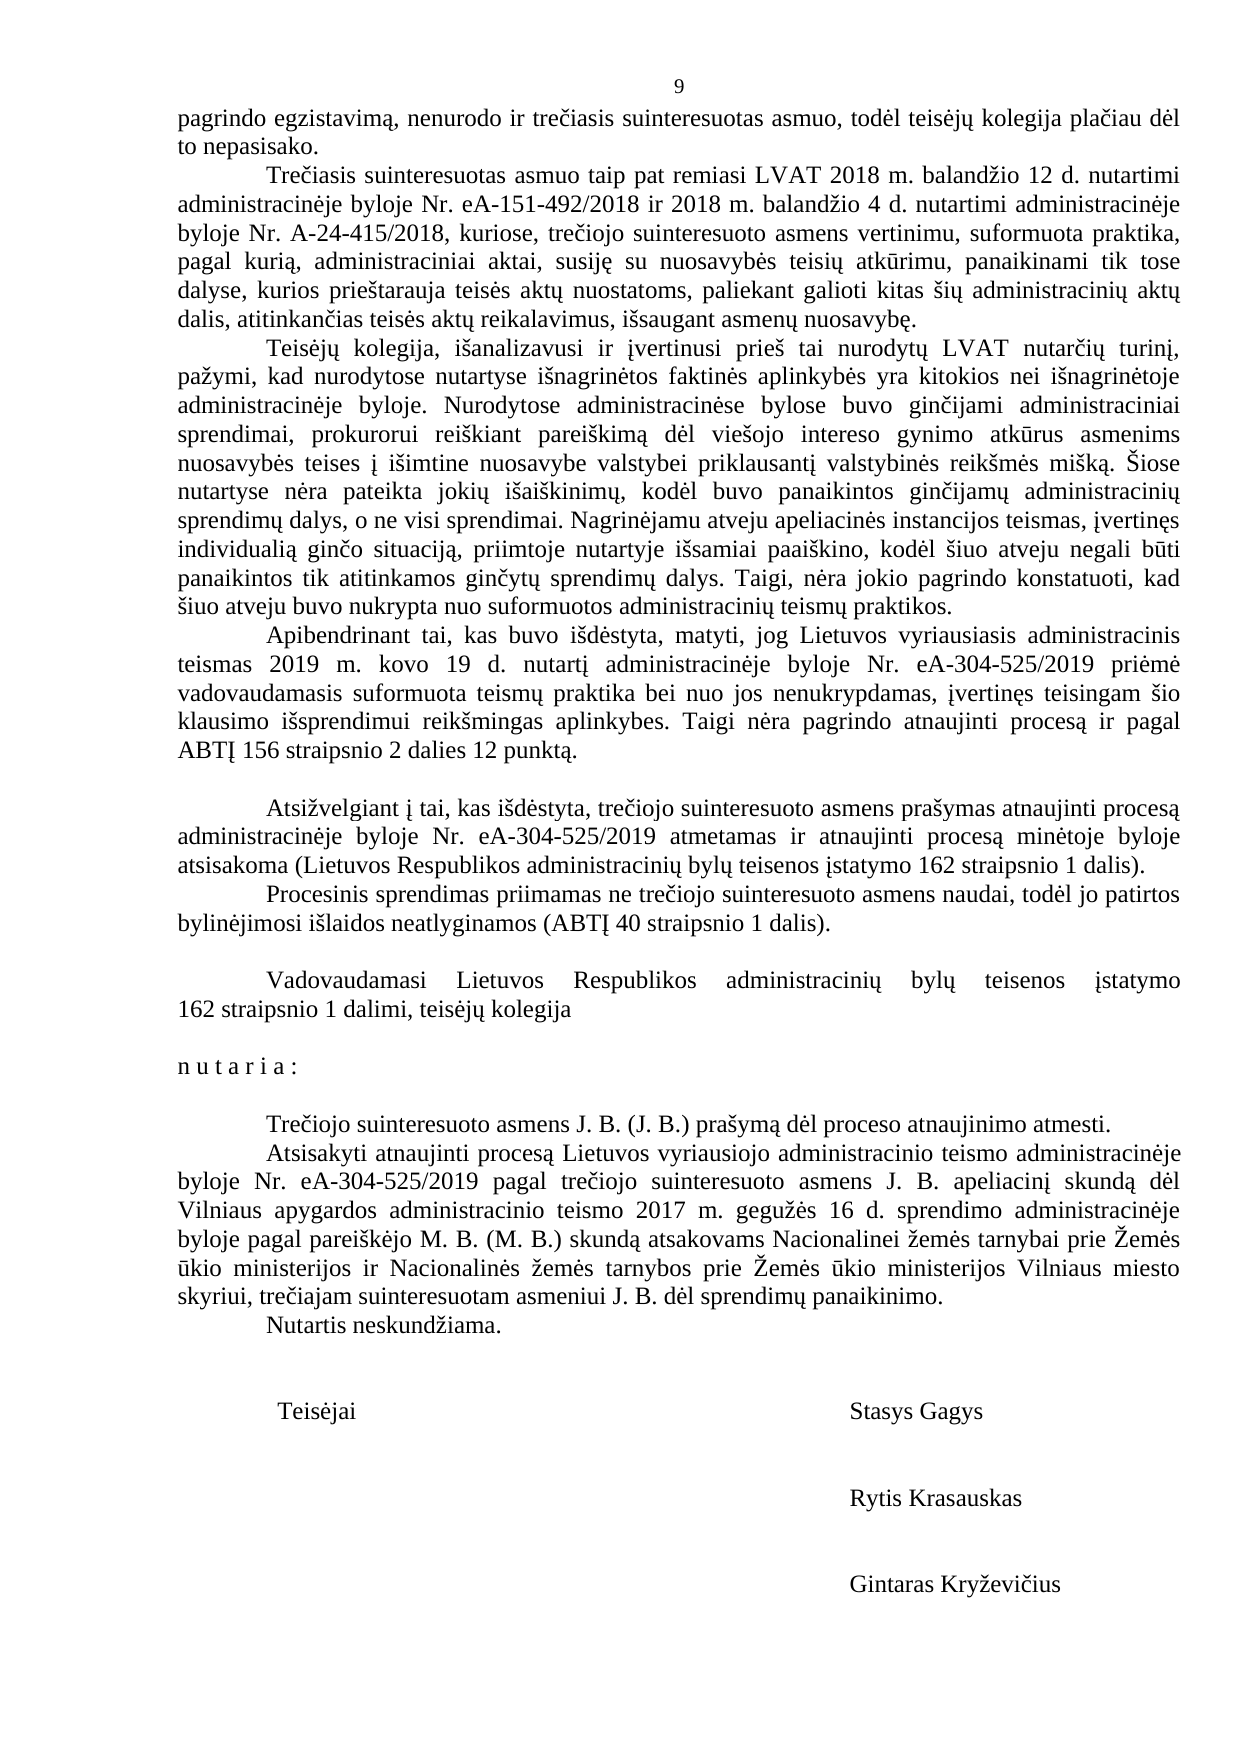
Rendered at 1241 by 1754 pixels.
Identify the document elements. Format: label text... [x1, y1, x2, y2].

text Trečiasis suinteresuotas asmuo taip pat remiasi LVAT 2018 m. balandžio 12 d. nutartimi administracinėje byloje Nr. eA-151-492/2018 ir 2018 m. balandžio 4 d. nutartimi administracinėje byloje Nr. A-24-415/2018, kuriose, trečiojo suinteresuoto asmens vertinimu, suformuota praktika, pagal kurią, administraciniai aktai, susiję su nuosavybės teisių atkūrimu, panaikinami tik tose dalyse, kurios prieštarauja teisės aktų nuostatoms, paliekant galioti kitas šių administracinių aktų dalis, atitinkančias teisės aktų reikalavimus, išsaugant asmenų nuosavybę. [177, 160, 1181, 333]
table_cell Rytis Krasauskas [1192, 1483, 1204, 1569]
text Teisėjų kolegija, išanalizavusi ir įvertinusi prieš tai nurodytų LVAT nutarčių turinį, pažymi, kad nurodytose nutartyse išnagrinėtos faktinės aplinkybės yra kitokios nei išnagrinėtoje administracinėje byloje. Nurodytose administracinėse bylose buvo ginčijami administraciniai sprendimai, prokurorui reiškiant pareiškimą dėl viešojo intereso gynimo atkūrus asmenims nuosavybės teises į išimtine nuosavybe valstybei priklausantį valstybinės reikšmės mišką. Šiose nutartyse nėra pateikta jokių išaiškinimų, kodėl buvo panaikintos ginčijamų administracinių sprendimų dalys, o ne visi sprendimai. Nagrinėjamu atveju apeliacinės instancijos teismas, įvertinęs individualią ginčo situaciją, priimtoje nutartyje išsamiai paaiškino, kodėl šiuo atveju negali būti panaikintos tik atitinkamos ginčytų sprendimų dalys. Taigi, nėra jokio pagrindo konstatuoti, kad šiuo atveju buvo nukrypta nuo suformuotos administracinių teismų praktikos. [177, 333, 1181, 620]
table_cell [827, 1569, 838, 1598]
text Nutartis neskundžiama. [177, 1310, 1181, 1339]
table_cell [177, 1569, 188, 1598]
text Apibendrinant tai, kas buvo išdėstyta, matyti, jog Lietuvos vyriausiasis administracinis teismas 2019 m. kovo 19 d. nutartį administracinėje byloje Nr. eA-304-525/2019 priėmė vadovaudamasis suformuota teismų praktika bei nuo jos nenukrypdamas, įvertinęs teisingam šio klausimo išsprendimui reikšmingas aplinkybes. Taigi nėra pagrindo atnaujinti procesą ir pagal ABTĮ 156 straipsnio 2 dalies 12 punktą. [177, 620, 1181, 764]
table_header Teisėjai [177, 1396, 838, 1483]
text Trečiojo suinteresuoto asmens J. B. (J. B.) prašymą dėl proceso atnaujinimo atmesti. [177, 1109, 1181, 1138]
text Atsižvelgiant į tai, kas išdėstyta, trečiojo suinteresuoto asmens prašymas atnaujinti procesą administracinėje byloje Nr. eA-304-525/2019 atmetamas ir atnaujinti procesą minėtoje byloje atsisakoma (Lietuvos Respublikos administracinių bylų teisenos įstatymo 162 straipsnio 1 dalis). [177, 793, 1181, 879]
table_header Stasys Gagys [1192, 1396, 1204, 1483]
table_cell Rytis Krasauskas [838, 1483, 849, 1569]
text Procesinis sprendimas priimamas ne trečiojo suinteresuoto asmens naudai, todėl jo patirtos bylinėjimosi išlaidos neatlyginamos (ABTĮ 40 straipsnio 1 dalis). [177, 879, 1181, 936]
text Vadovaudamasi Lietuvos Respublikos administracinių bylų teisenos įstatymo 162 straipsnio 1 dalimi, teisėjų kolegija [177, 965, 1181, 1023]
table_header Stasys Gagys [838, 1396, 849, 1483]
text Atsisakyti atnaujinti procesą Lietuvos vyriausiojo administracinio teismo administracinėje byloje Nr. eA-304-525/2019 pagal trečiojo suinteresuoto asmens J. B. apeliacinį skundą dėl Vilniaus apygardos administracinio teismo 2017 m. gegužės 16 d. sprendimo administracinėje byloje pagal pareiškėjo M. B. (M. B.) skundą atsakovams Nacionalinei žemės tarnybai prie Žemės ūkio ministerijos ir Nacionalinės žemės tarnybos prie Žemės ūkio ministerijos Vilniaus miesto skyriui, trečiajam suinteresuotam asmeniui J. B. dėl sprendimų panaikinimo. [177, 1138, 1181, 1310]
table_cell [177, 1483, 838, 1569]
text n u t a r i a : [177, 1051, 1181, 1080]
text pagrindo egzistavimą, nenurodo ir trečiasis suinteresuotas asmuo, todėl teisėjų kolegija plačiau dėl to nepasisako. [177, 103, 1181, 160]
